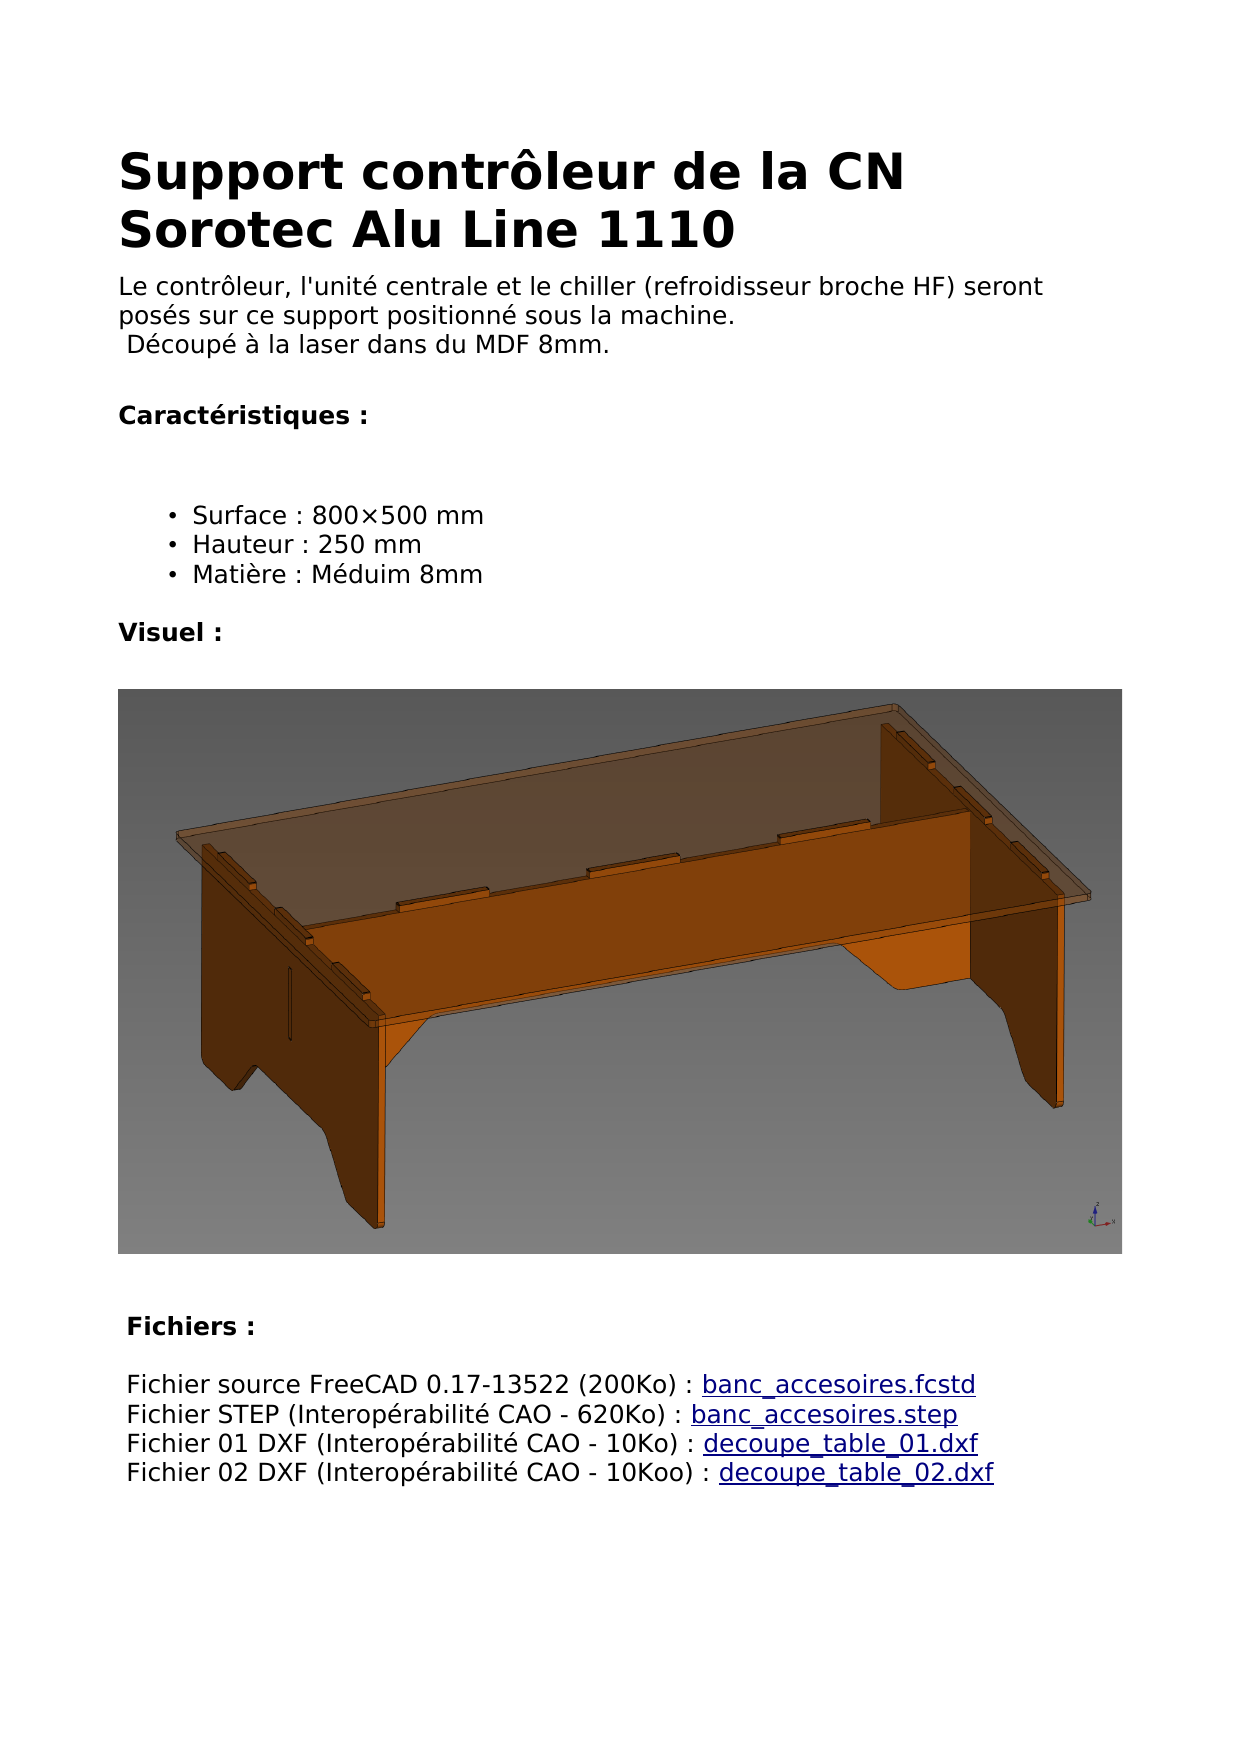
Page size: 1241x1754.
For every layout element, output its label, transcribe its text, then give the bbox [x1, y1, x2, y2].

text Le contrôleur, l'unité centrale et le chiller (refroidisseur broche HF) seront posés sur ce support positionné sous la machine. Découpé à la laser dans du MDF 8mm. [118, 272, 1122, 389]
text Visuel : [118, 618, 1122, 677]
list Matière : Méduim 8mm [177, 560, 1122, 589]
list Surface : 800×500 mm [177, 502, 1122, 531]
list Hauteur : 250 mm [177, 531, 1122, 560]
picture [118, 689, 1123, 1254]
subtitle Support contrôleur de la CN Sorotec Alu Line 1110 [118, 143, 1122, 259]
text Caractéristiques : [118, 401, 1122, 459]
text Fichiers : Fichier source FreeCAD 0.17-13522 (200Ko) : banc_accesoires.fcstd Fichier STEP (Interopérabilité CAO - 620Ko) : banc_accesoires.step Fichier 01 DXF (Interopérabilité CAO - 10Ko) : decoupe_table_01.dxf Fichier 02 DXF (Interopérabilité CAO - 10Koo) : decoupe_table_02.dxf [118, 1254, 1122, 1546]
